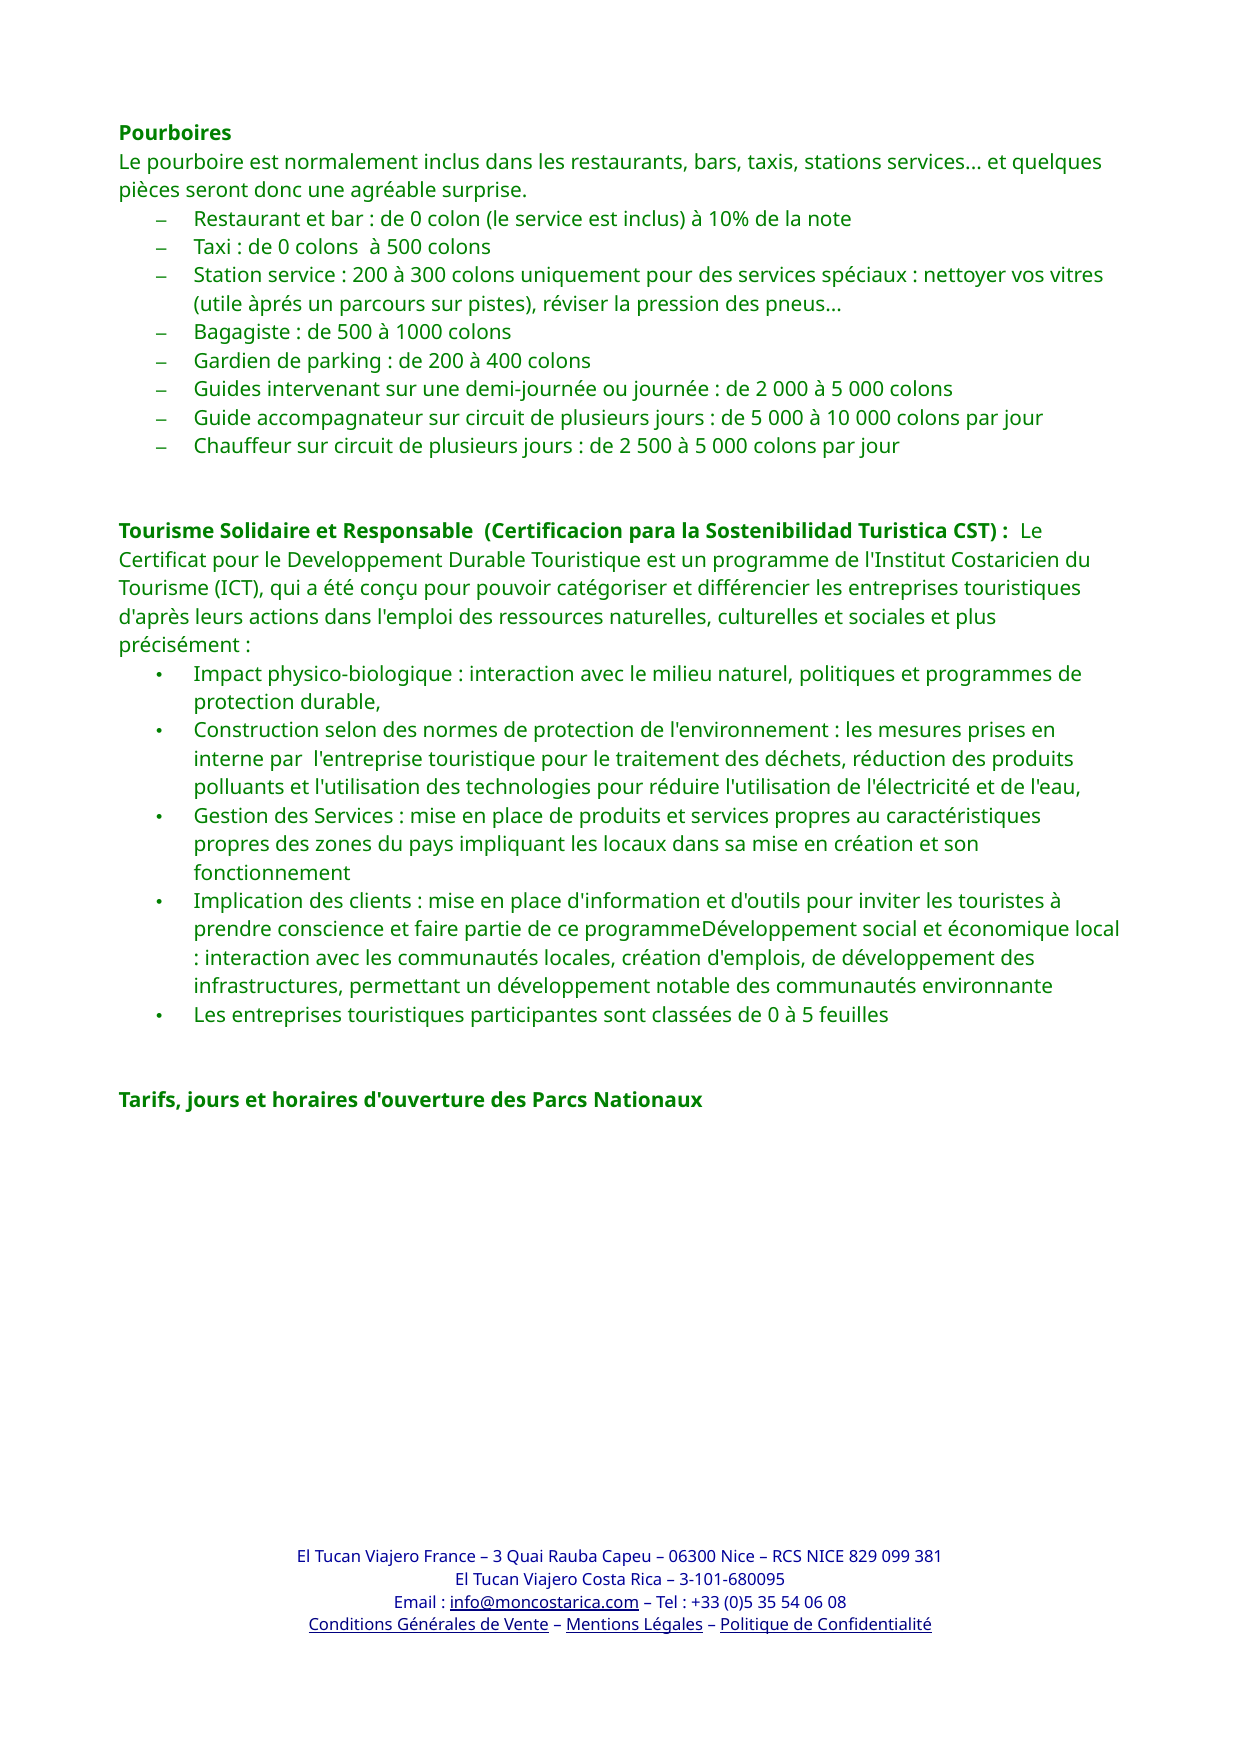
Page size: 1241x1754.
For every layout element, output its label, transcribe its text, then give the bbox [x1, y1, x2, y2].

list Implication des clients : mise en place d'information et d'outils pour inviter les touristes à prendre conscience et faire partie de ce programmeDéveloppement social et économique local : interaction avec les communautés locales, création d'emplois, de développement des infrastructures, permettant un développement notable des communautés environnante [156, 886, 1122, 1000]
text Pourboires [118, 118, 1122, 147]
list Gestion des Services : mise en place de produits et services propres au caractéristiques propres des zones du pays impliquant les locaux dans sa mise en création et son fonctionnement [156, 801, 1122, 886]
list Les entreprises touristiques participantes sont classées de 0 à 5 feuilles [156, 1000, 1122, 1028]
list Chauffeur sur circuit de plusieurs jours : de 2 500 à 5 000 colons par jour [156, 431, 1122, 459]
text Le pourboire est normalement inclus dans les restaurants, bars, taxis, stations services... et quelques pièces seront donc une agréable surprise. [118, 147, 1122, 204]
list Construction selon des normes de protection de l'environnement : les mesures prises en interne par l'entreprise touristique pour le traitement des déchets, réduction des produits polluants et l'utilisation des technologies pour réduire l'utilisation de l'électricité et de l'eau, [156, 716, 1122, 801]
list Impact physico-biologique : interaction avec le milieu naturel, politiques et programmes de protection durable, [156, 659, 1122, 716]
list Taxi : de 0 colons à 500 colons [156, 232, 1122, 261]
list Gardien de parking : de 200 à 400 colons [156, 346, 1122, 374]
text Tarifs, jours et horaires d'ouverture des Parcs Nationaux [118, 1085, 1122, 1114]
list Guide accompagnateur sur circuit de plusieurs jours : de 5 000 à 10 000 colons par jour [156, 403, 1122, 431]
list Restaurant et bar : de 0 colon (le service est inclus) à 10% de la note [156, 204, 1122, 232]
list Bagagiste : de 500 à 1000 colons [156, 317, 1122, 346]
text Tourisme Solidaire et Responsable (Certificacion para la Sostenibilidad Turistica CST) : Le Certificat pour le Developpement Durable Touristique est un programme de l'Institut Costaricien du Tourisme (ICT), qui a été conçu pour pouvoir catégoriser et différencier les entreprises touristiques d'après leurs actions dans l'emploi des ressources naturelles, culturelles et sociales et plus précisément : [118, 516, 1122, 659]
list Station service : 200 à 300 colons uniquement pour des services spéciaux : nettoyer vos vitres (utile àprés un parcours sur pistes), réviser la pression des pneus... [156, 261, 1122, 317]
list Guides intervenant sur une demi-journée ou journée : de 2 000 à 5 000 colons [156, 374, 1122, 403]
